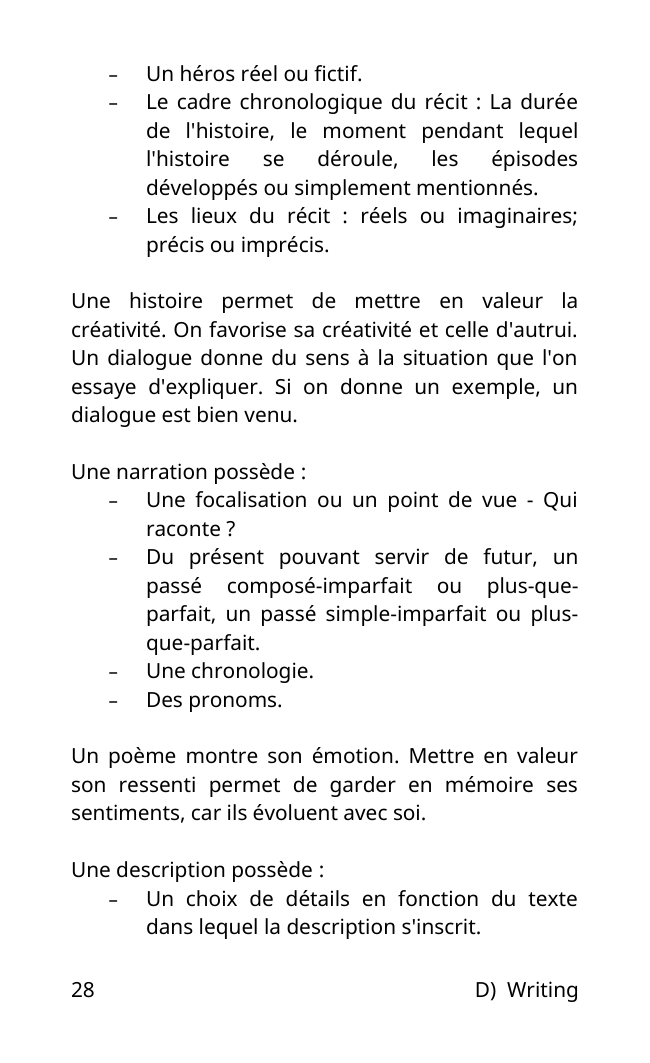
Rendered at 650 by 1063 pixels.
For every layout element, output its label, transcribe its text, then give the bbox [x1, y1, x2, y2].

list Une focalisation ou un point de vue - Qui raconte ? [108, 486, 579, 542]
list Un choix de détails en fonction du texte dans lequel la description s'inscrit. [108, 884, 579, 941]
list Le cadre chronologique du récit : La durée de l'histoire, le moment pendant lequel l'histoire se déroule, les épisodes développés ou simplement mentionnés. [108, 87, 579, 201]
list Une chronologie. [108, 656, 579, 685]
text Une histoire permet de mettre en valeur la créativité. On favorise sa créativité et celle d'autrui. Un dialogue donne du sens à la situation que l'on essaye d'expliquer. Si on donne un exemple, un dialogue est bien venu. [71, 287, 579, 429]
text Une description possède : [71, 855, 579, 884]
list Du présent pouvant servir de futur, un passé composé-imparfait ou plus-que-parfait, un passé simple-imparfait ou plus-que-parfait. [108, 542, 579, 656]
list Un héros réel ou fictif. [108, 59, 579, 87]
list Des pronoms. [108, 685, 579, 713]
text Une narration possède : [71, 457, 579, 486]
text Un poème montre son émotion. Mettre en valeur son ressenti permet de garder en mémoire ses sentiments, car ils évoluent avec soi. [71, 742, 579, 827]
list Les lieux du récit : réels ou imaginaires; précis ou imprécis. [108, 201, 579, 258]
